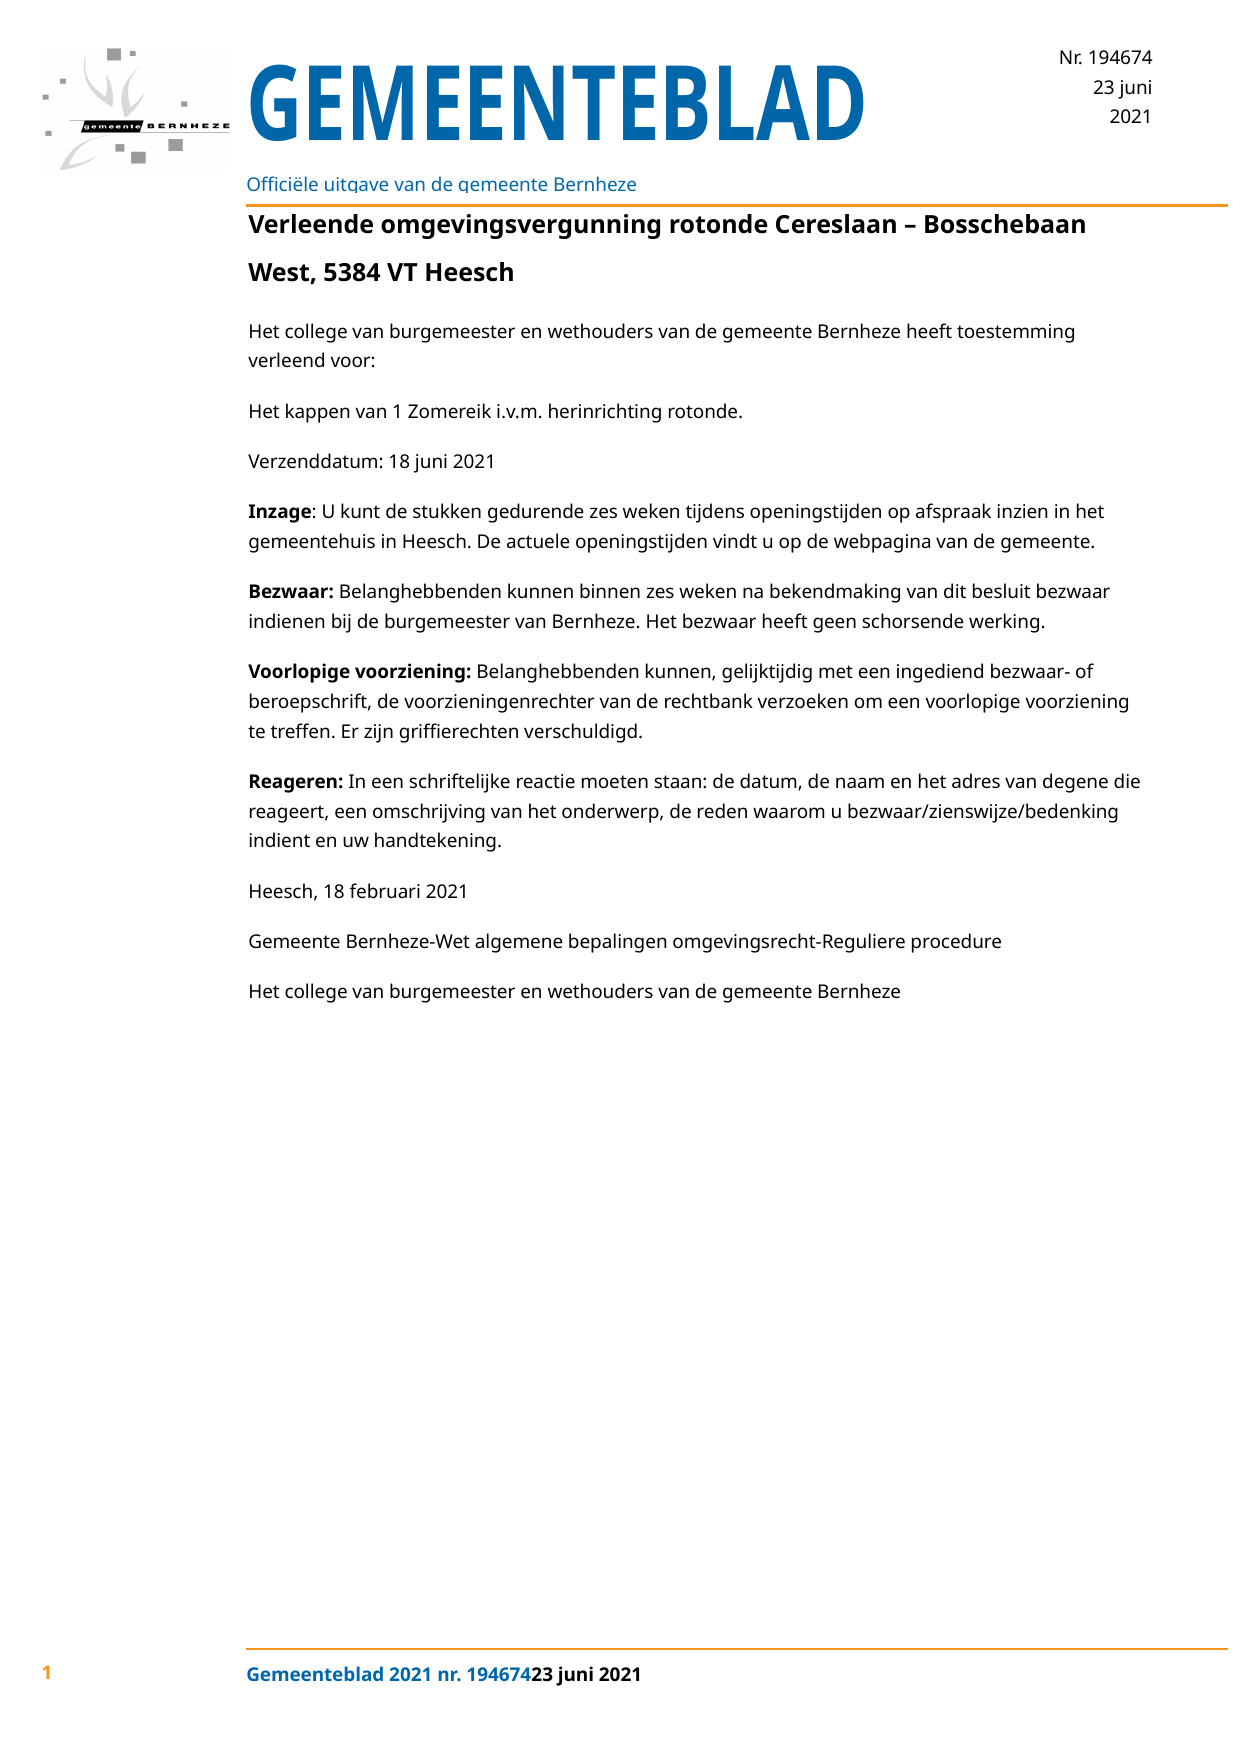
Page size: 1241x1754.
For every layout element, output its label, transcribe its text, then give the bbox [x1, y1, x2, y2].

text Het college van burgemeester en wethouders van de gemeente Bernheze [248, 979, 1152, 1004]
text Voorlopige voorziening: Belanghebbenden kunnen, gelijktijdig met een ingediend bezwaar- of beroepschrift, de voorzieningenrechter van de rechtbank verzoeken om een voorlopige voorziening te treffen. Er zijn griffierechten verschuldigd. [248, 659, 1152, 744]
text Verleende omgevingsvergunning rotonde Cereslaan – Bosschebaan West, 5384 VT Heesch [248, 207, 1152, 288]
text Reageren: In een schriftelijke reactie moeten staan: de datum, de naam en het adres van degene die reageert, een omschrijving van het onderwerp, de reden waarom u bezwaar/zienswijze/bedenking indient en uw handtekening. [248, 768, 1152, 853]
text Bezwaar: Belanghebbenden kunnen binnen zes weken na bekendmaking van dit besluit bezwaar indienen bij de burgemeester van Bernheze. Het bezwaar heeft geen schorsende werking. [248, 579, 1152, 634]
text Het kappen van 1 Zomereik i.v.m. herinrichting rotonde. [248, 398, 1152, 424]
text Gemeente Bernheze-Wet algemene bepalingen omgevingsrecht-Reguliere procedure [248, 928, 1152, 954]
text Inzage: U kunt de stukken gedurende zes weken tijdens openingstijden op afspraak inzien in het gemeentehuis in Heesch. De actuele openingstijden vindt u op de webpagina van de gemeente. [248, 499, 1152, 554]
picture [41, 47, 231, 172]
text Het college van burgemeester en wethouders van de gemeente Bernheze heeft toestemming verleend voor: [248, 318, 1152, 373]
text Verzenddatum: 18 juni 2021 [248, 448, 1152, 474]
text Heesch, 18 februari 2021 [248, 878, 1152, 904]
